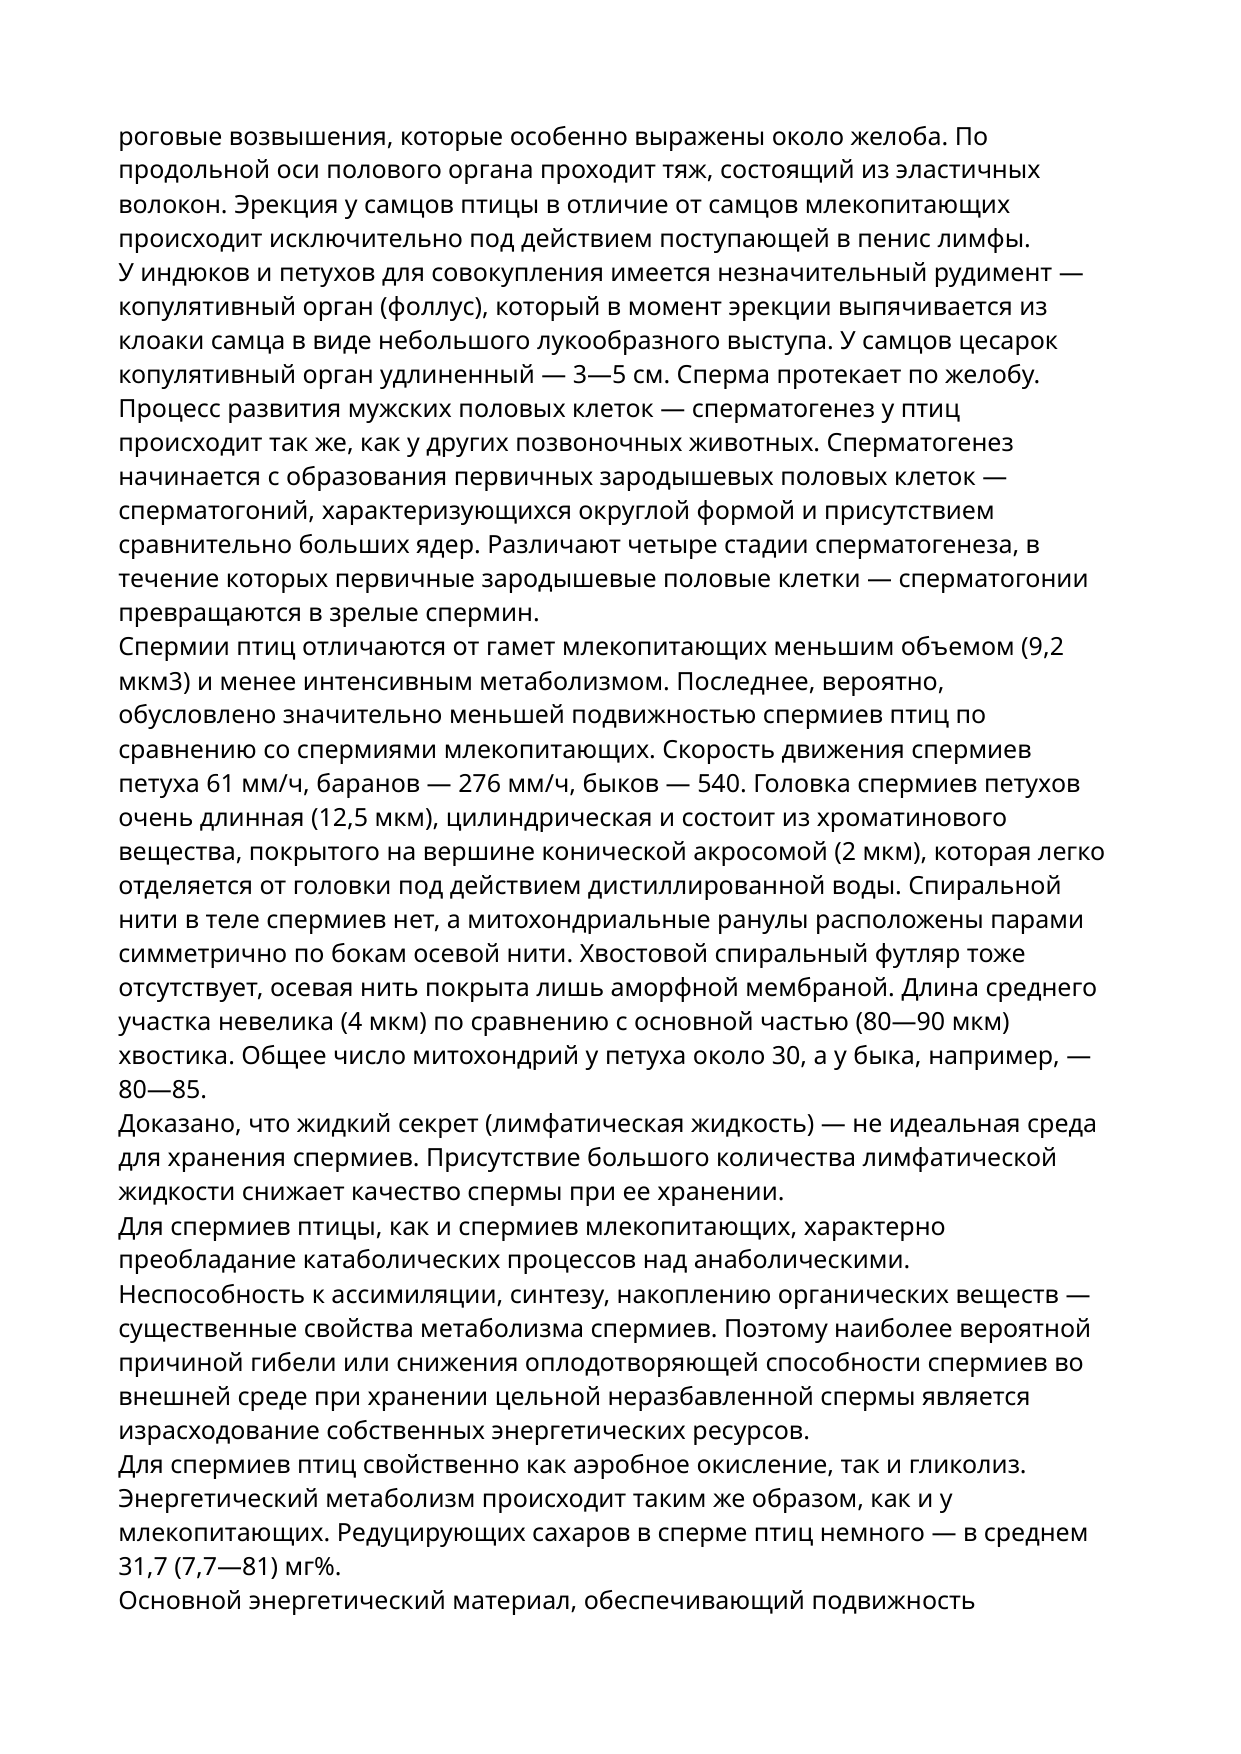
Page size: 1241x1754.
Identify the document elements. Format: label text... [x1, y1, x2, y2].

text роговые возвышения, которые особенно выражены около желоба. По продольной оси полового органа проходит тяж, состоящий из эластичных волокон. Эрекция у самцов птицы в отличие от самцов млекопитающих происходит исключительно под действием поступающей в пенис лимфы. У индюков и петухов для совокупления имеется незначительный рудимент — копулятивный орган (фоллус), который в момент эрекции выпячивается из клоаки самца в виде небольшого лукообразного выступа. У самцов цесарок копулятивный орган удлиненный — 3—5 см. Сперма протекает по желобу. Процесс развития мужских половых клеток — сперматогенез у птиц происходит так же, как у других позвоночных животных. Сперматогенез начинается с образования первичных зародышевых половых клеток — сперматогоний, характеризующихся округлой формой и присутствием сравнительно больших ядер. Различают четыре стадии сперматогенеза, в течение которых первичные зародышевые половые клетки — сперматогонии превращаются в зрелые спермин. Спермии птиц отличаются от гамет млекопитающих меньшим объемом (9,2 мкм3) и менее интенсивным метаболизмом. Последнее, вероятно, обусловлено значительно меньшей подвижностью спермиев птиц по сравнению со спермиями млекопитающих. Скорость движения спермиев петуха 61 мм/ч, баранов — 276 мм/ч, быков — 540. Головка спермиев петухов очень длинная (12,5 мкм), цилиндрическая и состоит из хроматинового вещества, покрытого на вершине конической акросомой (2 мкм), которая легко отделяется от головки под действием дистиллированной воды. Спиральной нити в теле спермиев нет, а митохондриальные ранулы расположены парами симметрично по бокам осевой нити. Хвостовой спиральный футляр тоже отсутствует, осевая нить покрыта лишь аморфной мембраной. Длина среднего участка невелика (4 мкм) по сравнению с основной частью (80—90 мкм) хвостика. Общее число митохондрий у петуха около 30, а у быка, например, — 80—85. Доказано, что жидкий секрет (лимфатическая жидкость) — не идеальная среда для хранения спермиев. Присутствие большого количества лимфатической жидкости снижает качество спермы при ее хранении. Для спермиев птицы, как и спермиев млекопитающих, характерно преобладание катаболических процессов над анаболическими. Неспособность к ассимиляции, синтезу, накоплению органических веществ — существенные свойства метаболизма спермиев. Поэтому наиболее вероятной причиной гибели или снижения оплодотворяющей способности спермиев во внешней среде при хранении цельной неразбавленной спермы является израсходование собственных энергетических ресурсов. Для спермиев птиц свойственно как аэробное окисление, так и гликолиз. Энергетический метаболизм происходит таким же образом, как и у млекопитающих. Редуцирующих сахаров в сперме птиц немного — в среднем 31,7 (7,7—81) мг%. Основной энергетический материал, обеспечивающий подвижность [118, 118, 1106, 1617]
